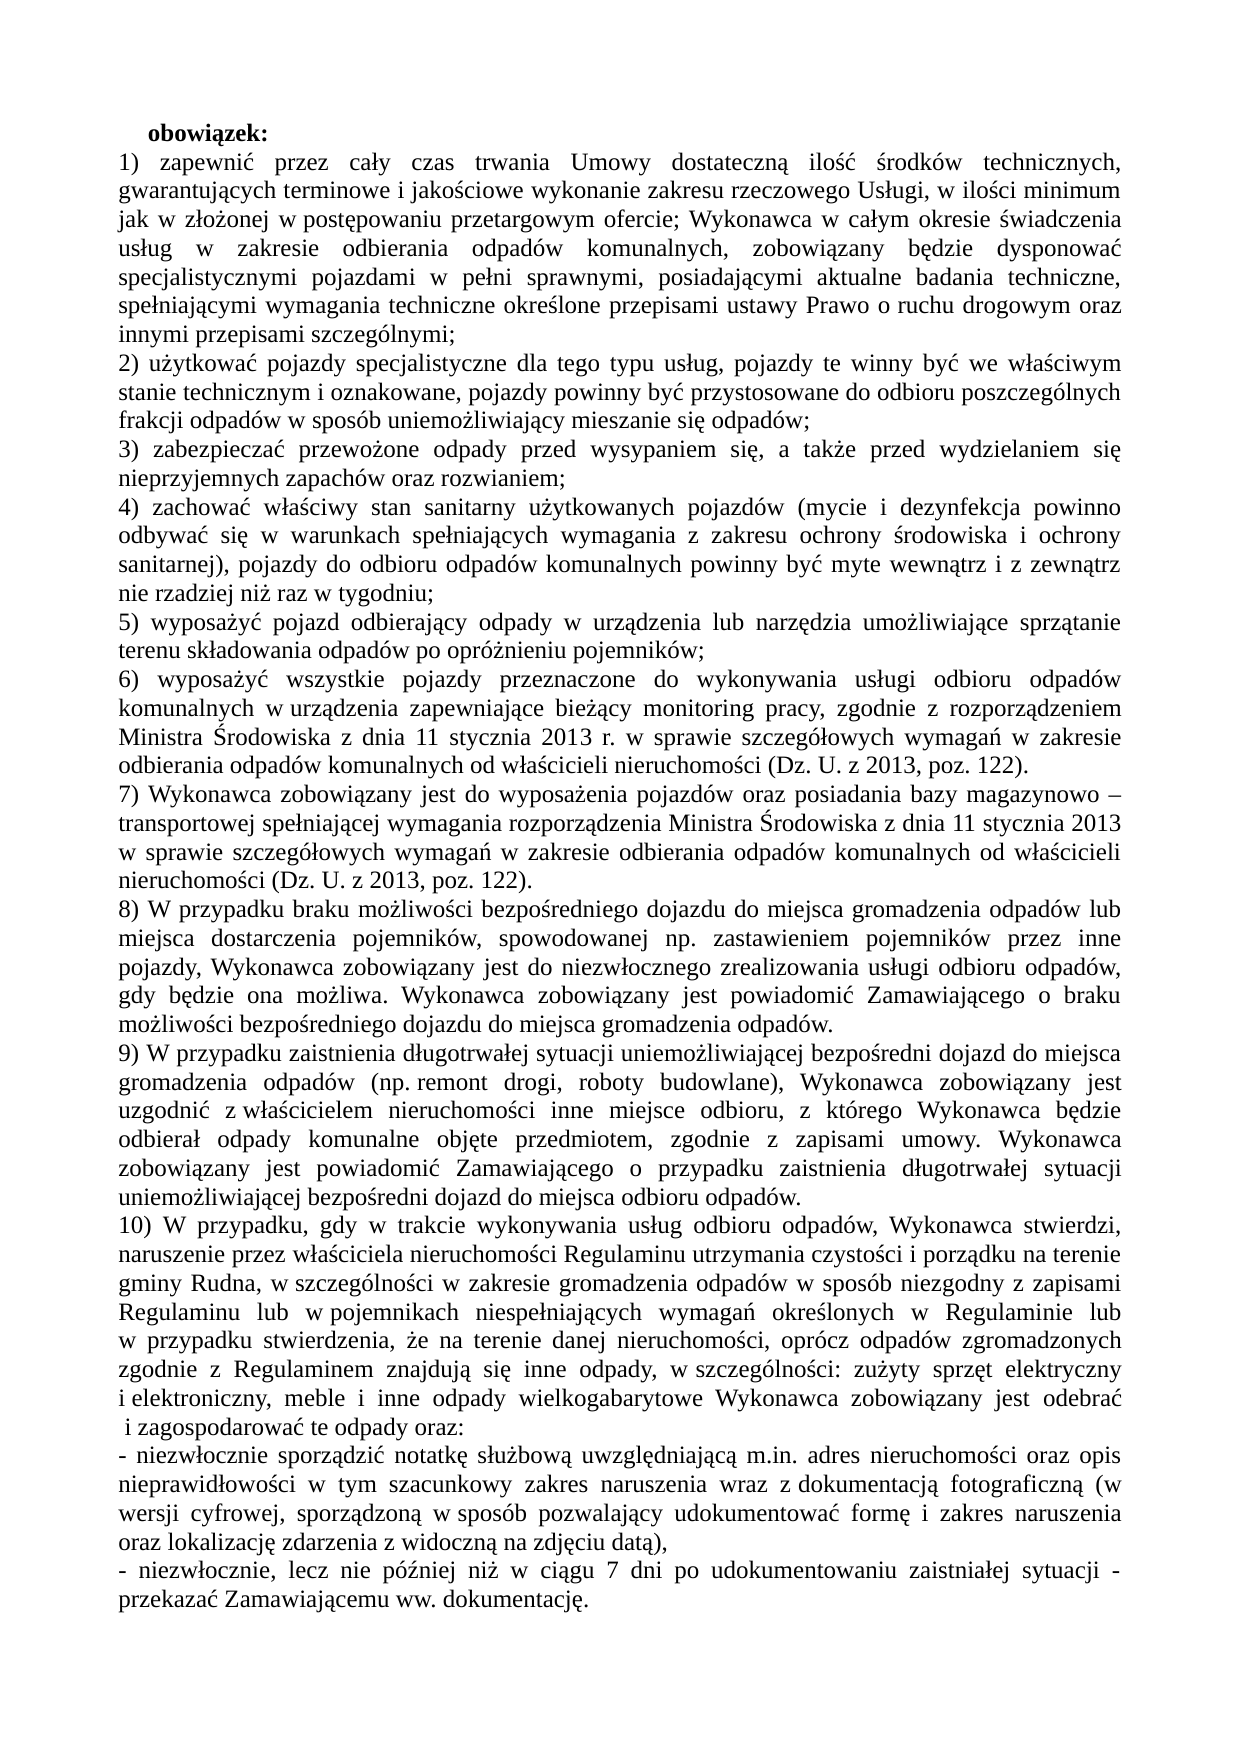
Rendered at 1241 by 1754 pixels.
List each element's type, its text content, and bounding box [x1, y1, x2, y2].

text - niezwłocznie sporządzić notatkę służbową uwzględniającą m.in. adres nieruchomości oraz opis nieprawidłowości w tym szacunkowy zakres naruszenia wraz z dokumentacją fotograficzną (w wersji cyfrowej, sporządzoną w sposób pozwalający udokumentować formę i zakres naruszenia oraz lokalizację zdarzenia z widoczną na zdjęciu datą), [118, 1441, 1122, 1556]
text 5) wyposażyć pojazd odbierający odpady w urządzenia lub narzędzia umożliwiające sprzątanie terenu składowania odpadów po opróżnieniu pojemników; [118, 607, 1122, 664]
text 3) zabezpieczać przewożone odpady przed wysypaniem się, a także przed wydzielaniem się nieprzyjemnych zapachów oraz rozwianiem; [118, 434, 1122, 492]
text obowiązek: [118, 118, 1122, 147]
text 9) W przypadku zaistnienia długotrwałej sytuacji uniemożliwiającej bezpośredni dojazd do miejsca gromadzenia odpadów (np. remont drogi, roboty budowlane), Wykonawca zobowiązany jest uzgodnić z właścicielem nieruchomości inne miejsce odbioru, z którego Wykonawca będzie odbierał odpady komunalne objęte przedmiotem, zgodnie z zapisami umowy. Wykonawca zobowiązany jest powiadomić Zamawiającego o przypadku zaistnienia długotrwałej sytuacji uniemożliwiającej bezpośredni dojazd do miejsca odbioru odpadów. [118, 1038, 1122, 1211]
text 7) Wykonawca zobowiązany jest do wyposażenia pojazdów oraz posiadania bazy magazynowo – transportowej spełniającej wymagania rozporządzenia Ministra Środowiska z dnia 11 stycznia 2013 w sprawie szczegółowych wymagań w zakresie odbierania odpadów komunalnych od właścicieli nieruchomości (Dz. U. z 2013, poz. 122). [118, 779, 1122, 894]
text 10) W przypadku, gdy w trakcie wykonywania usług odbioru odpadów, Wykonawca stwierdzi, naruszenie przez właściciela nieruchomości Regulaminu utrzymania czystości i porządku na terenie gminy Rudna, w szczególności w zakresie gromadzenia odpadów w sposób niezgodny z zapisami Regulaminu lub w pojemnikach niespełniających wymagań określonych w Regulaminie lub w przypadku stwierdzenia, że na terenie danej nieruchomości, oprócz odpadów zgromadzonych zgodnie z Regulaminem znajdują się inne odpady, w szczególności: zużyty sprzęt elektryczny i elektroniczny, meble i inne odpady wielkogabarytowe Wykonawca zobowiązany jest odebrać i zagospodarować te odpady oraz: [118, 1211, 1122, 1441]
text 8) W przypadku braku możliwości bezpośredniego dojazdu do miejsca gromadzenia odpadów lub miejsca dostarczenia pojemników, spowodowanej np. zastawieniem pojemników przez inne pojazdy, Wykonawca zobowiązany jest do niezwłocznego zrealizowania usługi odbioru odpadów, gdy będzie ona możliwa. Wykonawca zobowiązany jest powiadomić Zamawiającego o braku możliwości bezpośredniego dojazdu do miejsca gromadzenia odpadów. [118, 894, 1122, 1038]
text - niezwłocznie, lecz nie później niż w ciągu 7 dni po udokumentowaniu zaistniałej sytuacji - przekazać Zamawiającemu ww. dokumentację. [118, 1556, 1122, 1613]
text 6) wyposażyć wszystkie pojazdy przeznaczone do wykonywania usługi odbioru odpadów komunalnych w urządzenia zapewniające bieżący monitoring pracy, zgodnie z rozporządzeniem Ministra Środowiska z dnia 11 stycznia 2013 r. w sprawie szczegółowych wymagań w zakresie odbierania odpadów komunalnych od właścicieli nieruchomości (Dz. U. z 2013, poz. 122). [118, 664, 1122, 779]
text 2) użytkować pojazdy specjalistyczne dla tego typu usług, pojazdy te winny być we właściwym stanie technicznym i oznakowane, pojazdy powinny być przystosowane do odbioru poszczególnych frakcji odpadów w sposób uniemożliwiający mieszanie się odpadów; [118, 348, 1122, 434]
text 4) zachować właściwy stan sanitarny użytkowanych pojazdów (mycie i dezynfekcja powinno odbywać się w warunkach spełniających wymagania z zakresu ochrony środowiska i ochrony sanitarnej), pojazdy do odbioru odpadów komunalnych powinny być myte wewnątrz i z zewnątrz nie rzadziej niż raz w tygodniu; [118, 492, 1122, 607]
text 1) zapewnić przez cały czas trwania Umowy dostateczną ilość środków technicznych, gwarantujących terminowe i jakościowe wykonanie zakresu rzeczowego Usługi, w ilości minimum jak w złożonej w postępowaniu przetargowym ofercie; Wykonawca w całym okresie świadczenia usług w zakresie odbierania odpadów komunalnych, zobowiązany będzie dysponować specjalistycznymi pojazdami w pełni sprawnymi, posiadającymi aktualne badania techniczne, spełniającymi wymagania techniczne określone przepisami ustawy Prawo o ruchu drogowym oraz innymi przepisami szczególnymi; [118, 147, 1122, 348]
